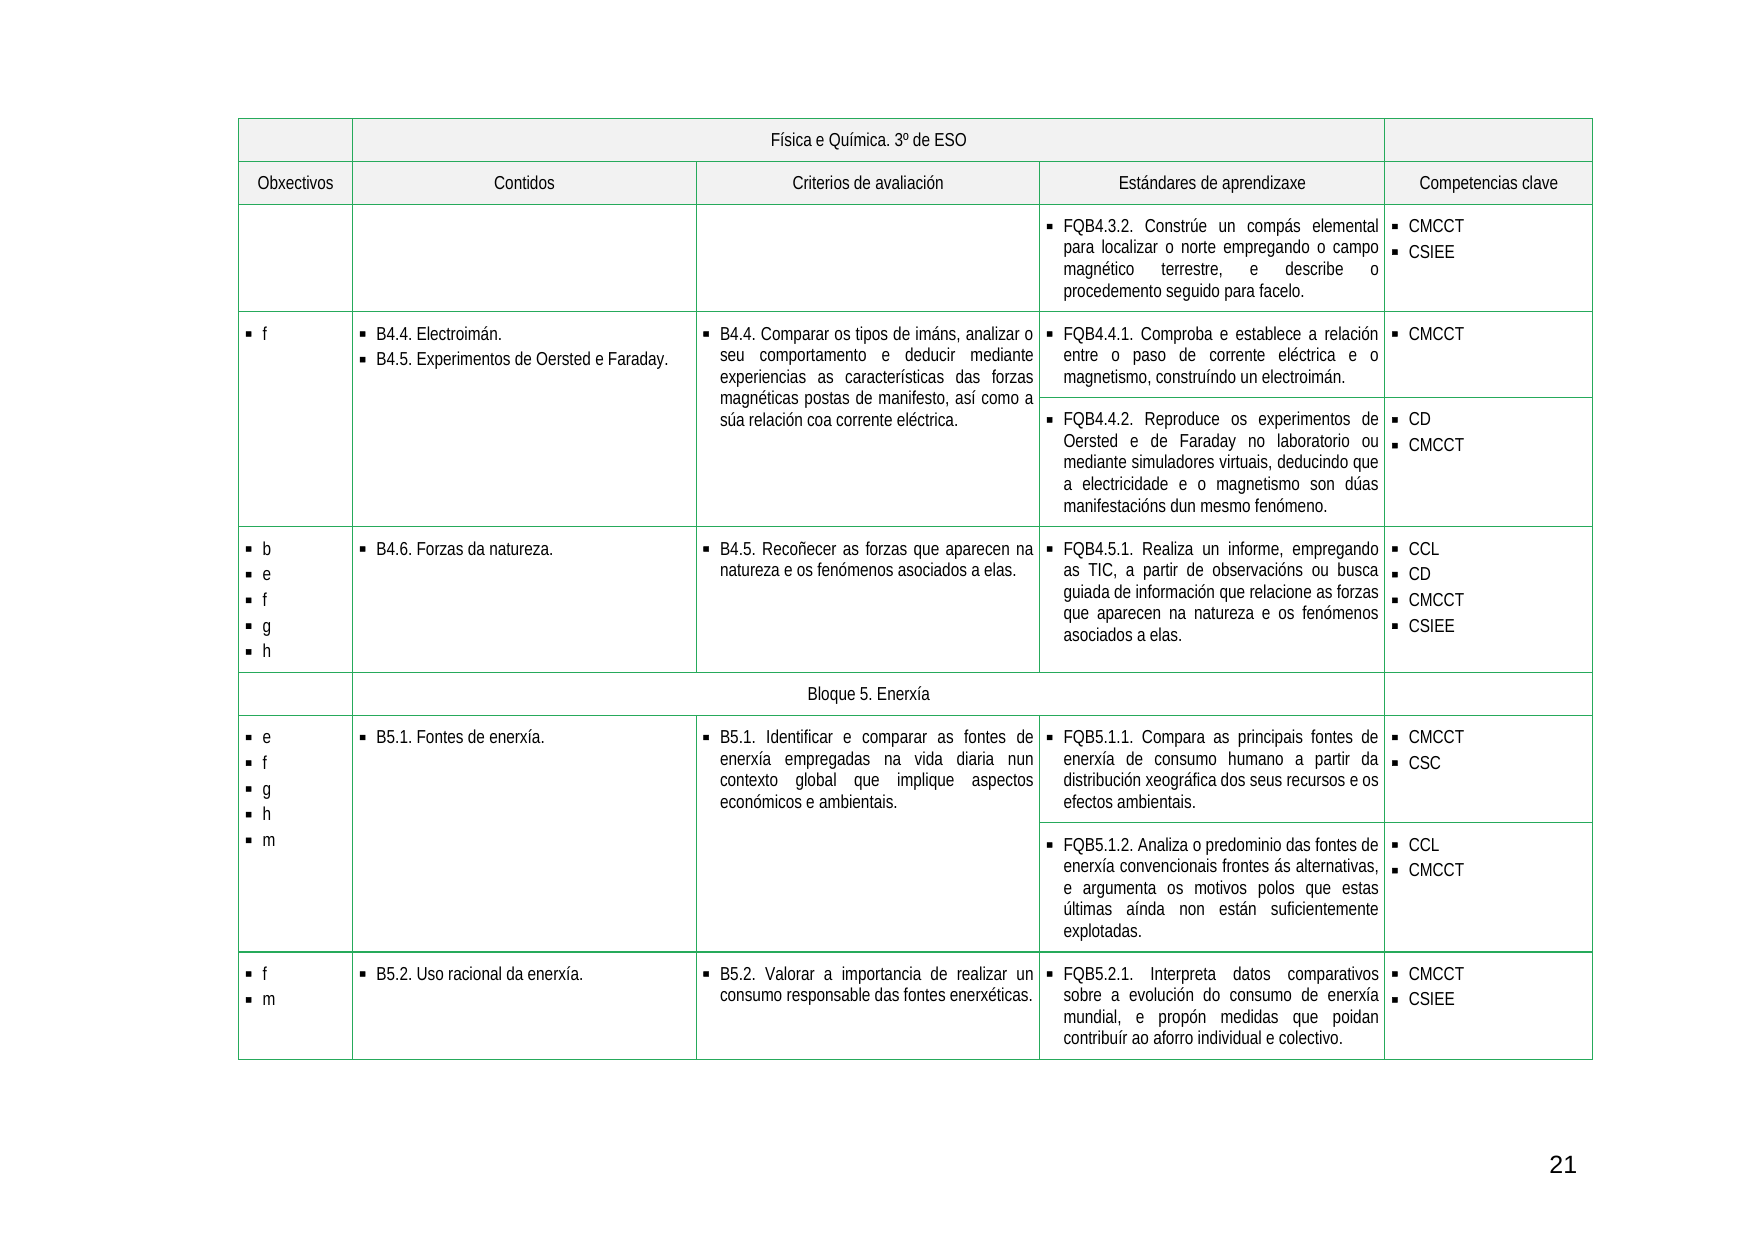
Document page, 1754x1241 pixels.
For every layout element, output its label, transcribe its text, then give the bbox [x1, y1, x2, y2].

table_cell [239, 673, 352, 715]
table_cell CMCCT CSC [1385, 716, 1592, 822]
table_cell FQB4.5.1. Realiza un informe, empregando as TIC, a partir de observacións ou busca guiada de información que relacione as forzas que aparecen na natureza e os fenómenos asociados a elas. [1040, 527, 1384, 672]
table_cell CMCCT [1385, 312, 1592, 397]
table_cell CMCCT CSIEE [1385, 205, 1592, 311]
table_cell Contidos [353, 162, 696, 204]
table_cell B5.2. Valorar a importancia de realizar un consumo responsable das fontes enerxéticas. [697, 953, 1039, 1059]
table_cell Criterios de avaliación [697, 162, 1039, 204]
table_cell FQB4.4.2. Reproduce os experimentos de Oersted e de Faraday no laboratorio ou mediante simuladores virtuais, deducindo que a electricidade e o magnetismo son dúas manifestacións dun mesmo fenómeno. [1040, 398, 1384, 526]
table_cell [697, 205, 1039, 311]
table_cell Estándares de aprendizaxe [1040, 162, 1384, 204]
table_cell FQB4.3.2. Constrúe un compás elemental para localizar o norte empregando o campo magnético terrestre, e describe o procedemento seguido para facelo. [1040, 205, 1384, 311]
table_header Física e Química. 3º de ESO [353, 119, 1384, 161]
table_header [239, 119, 352, 161]
table_cell Bloque 5. Enerxía [353, 673, 1384, 715]
table_cell FQB4.4.1. Comproba e establece a relación entre o paso de corrente eléctrica e o magnetismo, construíndo un electroimán. [1040, 312, 1384, 397]
table_cell [1385, 673, 1592, 715]
table_cell B4.6. Forzas da natureza. [353, 527, 696, 672]
table_cell CD CMCCT [1385, 398, 1592, 526]
table_cell B5.1. Fontes de enerxía. [353, 716, 696, 951]
table_cell B5.2. Uso racional da enerxía. [353, 953, 696, 1059]
table_cell FQB5.2.1. Interpreta datos comparativos sobre a evolución do consumo de enerxía mundial, e propón medidas que poidan contribuír ao aforro individual e colectivo. [1040, 953, 1384, 1059]
table_cell [239, 205, 352, 311]
table_cell [353, 205, 696, 311]
table_cell FQB5.1.2. Analiza o predominio das fontes de enerxía convencionais frontes ás alternativas, e argumenta os motivos polos que estas últimas aínda non están suficientemente explotadas. [1040, 823, 1384, 951]
table_cell FQB5.1.1. Compara as principais fontes de enerxía de consumo humano a partir da distribución xeográfica dos seus recursos e os efectos ambientais. [1040, 716, 1384, 822]
table_cell Competencias clave [1385, 162, 1592, 204]
table_cell CMCCT CSIEE [1385, 953, 1592, 1059]
table_cell B5.1. Identificar e comparar as fontes de enerxía empregadas na vida diaria nun contexto global que implique aspectos económicos e ambientais. [697, 716, 1039, 951]
table_cell Obxectivos [239, 162, 352, 204]
table_cell f [239, 312, 352, 526]
table_cell CCL CMCCT [1385, 823, 1592, 951]
table_cell e f g h m [239, 716, 352, 951]
table_cell b e f g h [239, 527, 352, 672]
table_cell B4.4. Comparar os tipos de imáns, analizar o seu comportamento e deducir mediante experiencias as características das forzas magnéticas postas de manifesto, así como a súa relación coa corrente eléctrica. [697, 312, 1039, 526]
table_cell B4.5. Recoñecer as forzas que aparecen na natureza e os fenómenos asociados a elas. [697, 527, 1039, 672]
table_cell CCL CD CMCCT CSIEE [1385, 527, 1592, 672]
table_cell f m [239, 953, 352, 1059]
table_header [1385, 119, 1592, 161]
table_cell B4.4. Electroimán. B4.5. Experimentos de Oersted e Faraday. [353, 312, 696, 526]
